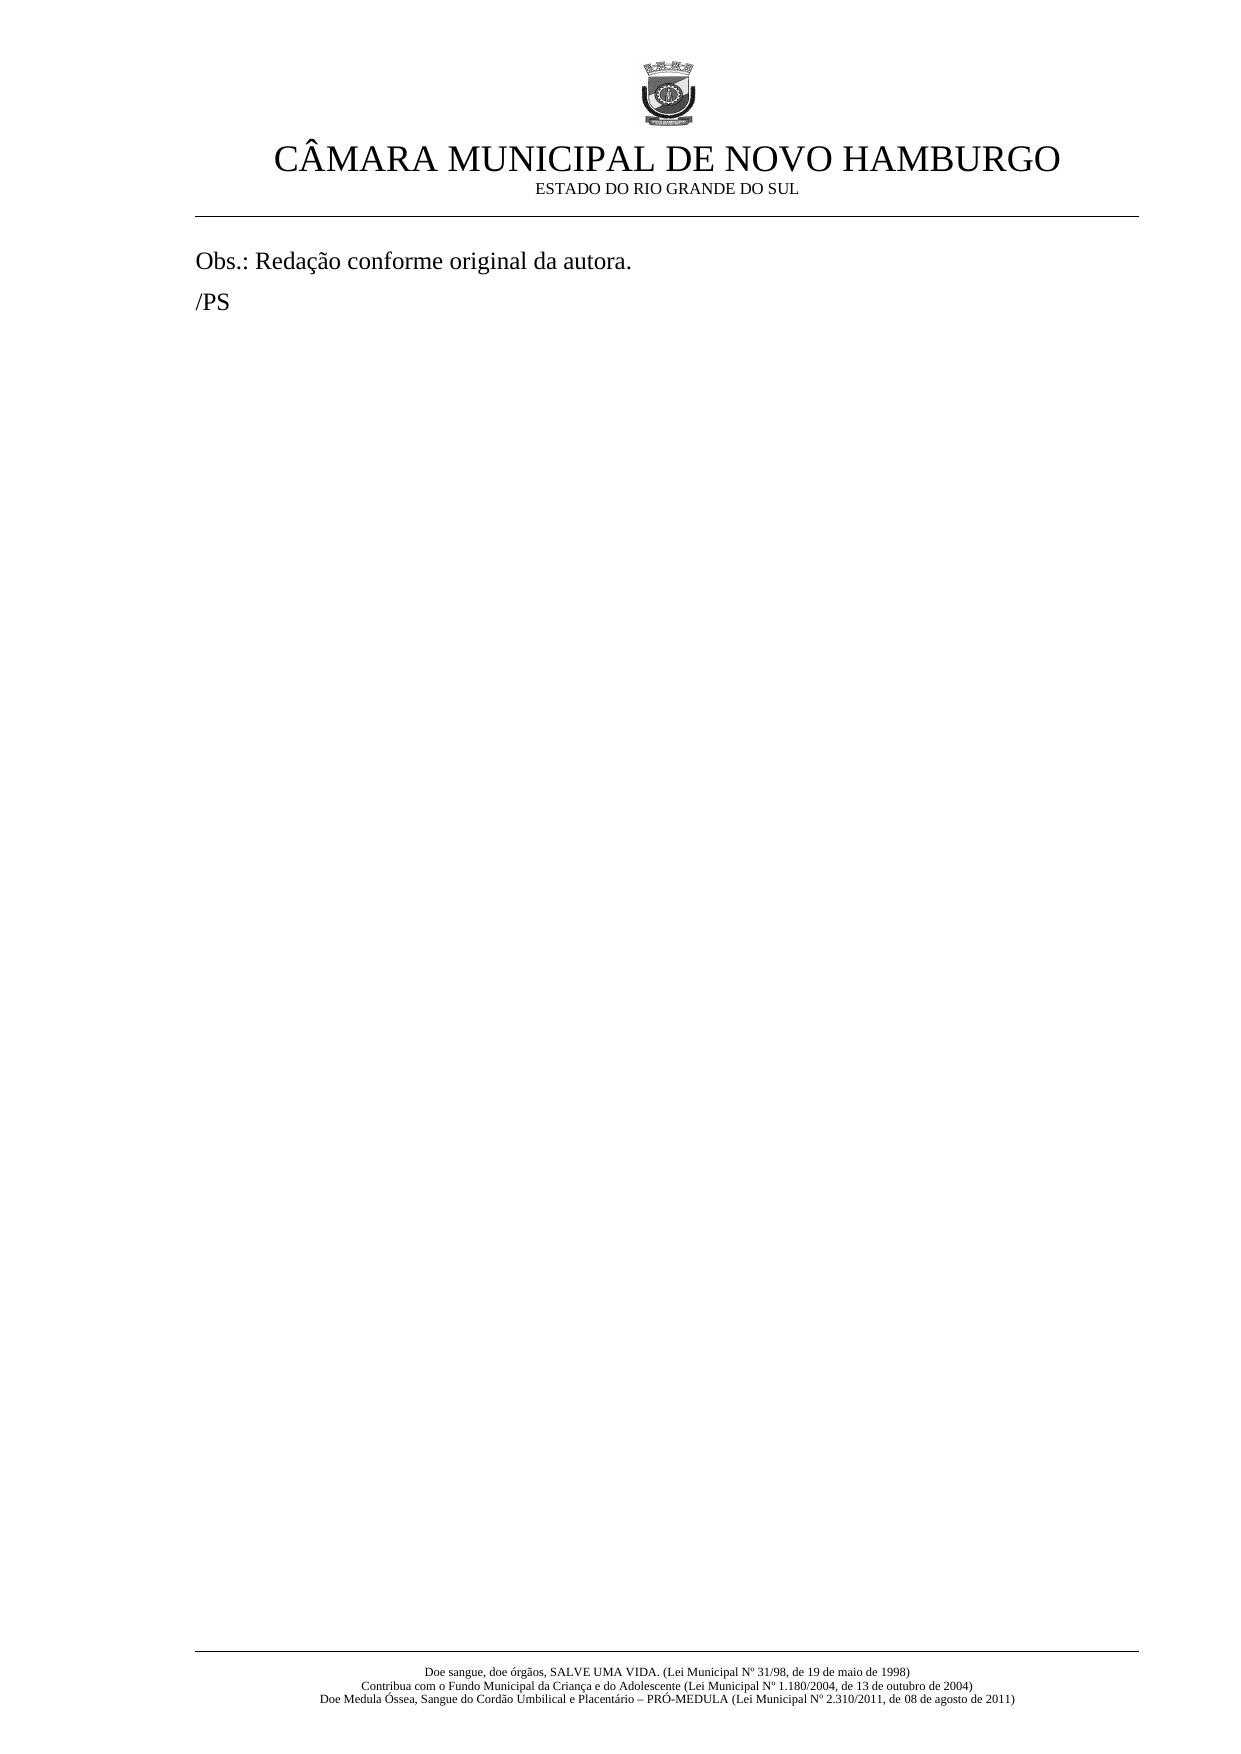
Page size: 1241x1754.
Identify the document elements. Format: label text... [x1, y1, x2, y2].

text Obs.: Redação conforme original da autora. [195, 247, 1139, 274]
text /PS [195, 288, 1139, 316]
